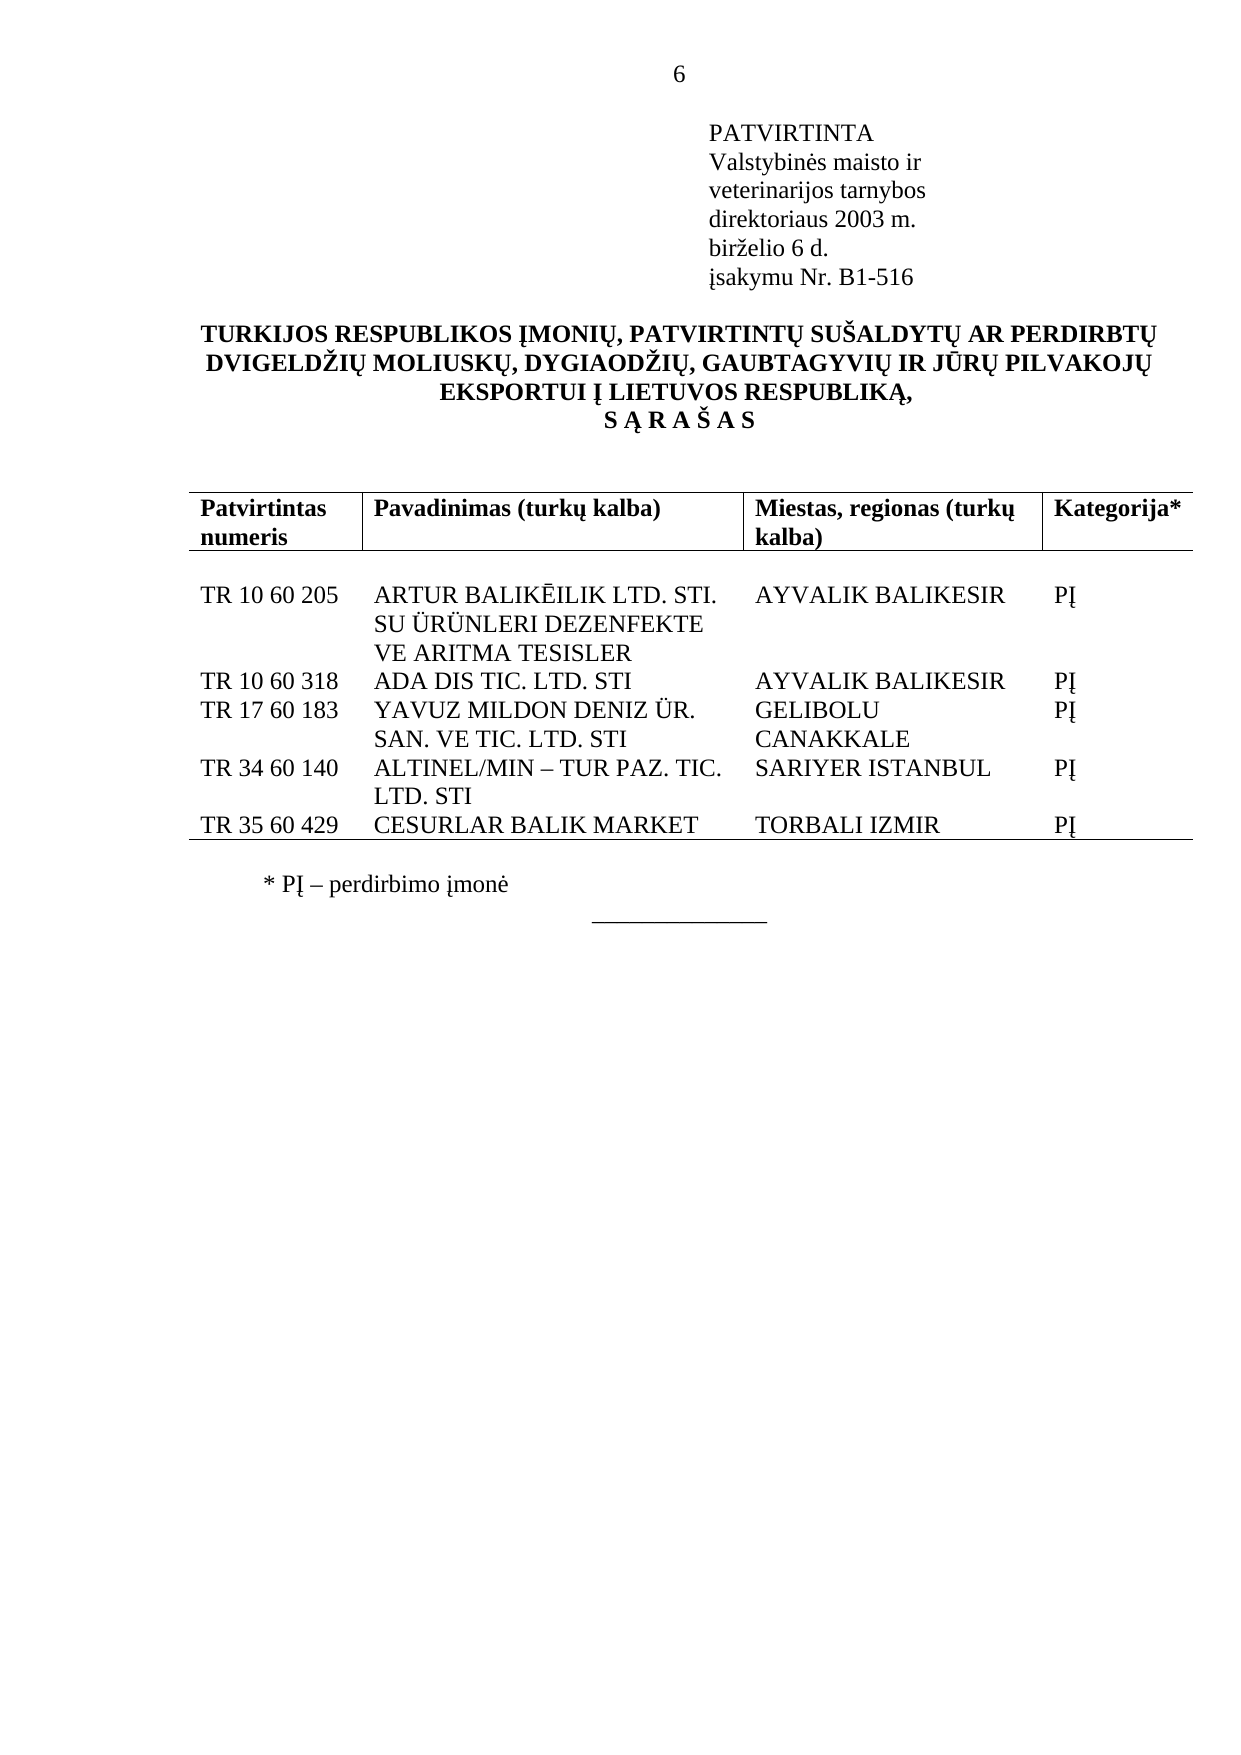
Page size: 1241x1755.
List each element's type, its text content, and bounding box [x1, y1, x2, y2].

table_cell AYVALIK BALIKESIR [744, 666, 1043, 695]
text s ą r a š a s [177, 406, 1181, 434]
table_cell Artur Balikēilik Ltd. Sti. Su Ürünleri Dezenfekte [362, 580, 743, 638]
table_cell PĮ [1043, 666, 1193, 695]
text veterinarijos tarnybos [177, 176, 1181, 204]
table_cell Ve Aritma Tesisler [362, 638, 743, 666]
table_cell TR 35 60 429 [189, 810, 362, 839]
table_cell TR 34 60 140 [189, 753, 362, 810]
table_cell [1043, 638, 1193, 666]
text ______________ [177, 897, 1181, 926]
text birželio 6 d. [177, 233, 1181, 262]
text Valstybinės maisto ir [177, 147, 1181, 176]
table_cell PĮ [1043, 753, 1193, 810]
text PATVIRTINTA [177, 118, 1181, 147]
table_cell [744, 638, 1043, 666]
table_cell PĮ [1043, 695, 1193, 753]
text direktoriaus 2003 m. [177, 204, 1181, 233]
table_cell TORBALI IZMIR [744, 810, 1043, 839]
table_header Miestas, regionas (turkų kalba) [744, 493, 1042, 550]
table_cell Ada Dis Tic. Ltd. Sti [362, 666, 743, 695]
table_cell [189, 638, 362, 666]
table_cell [744, 551, 1043, 580]
table_cell Cesurlar Balik Market [362, 810, 743, 839]
table_cell Yavuz Mildon Deniz Ür. San. Ve Tic. Ltd. Sti [362, 695, 743, 753]
table_cell PĮ [1043, 810, 1193, 839]
table_header Patvirtintas numeris [189, 493, 362, 550]
table_cell [189, 551, 362, 580]
table_cell [362, 551, 743, 580]
table_header Pavadinimas (turkų kalba) [363, 493, 743, 550]
table_cell TR 10 60 318 [189, 666, 362, 695]
table_cell SARIYER ISTANBUL [744, 753, 1043, 810]
table_cell PĮ [1043, 580, 1193, 638]
table_cell [1043, 551, 1193, 580]
table_cell GELIBOLU CANAKKALE [744, 695, 1043, 753]
text TURKIJOS RESPUBLIKOS ĮMONIŲ, PATVIRTINTŲ SUŠALDYTŲ AR PERDIRBTŲ dvigeldžių moliuskų, dygiaodžių, gaubtagyvių ir jūrų pilvakojų eksportui į LIETUVOS RESPUBLIKĄ, [177, 319, 1181, 406]
table_header Kategorija* [1043, 493, 1193, 550]
text įsakymu Nr. B1-516 [177, 262, 1181, 291]
text * PĮ – perdirbimo įmonė [189, 869, 1181, 897]
table_cell AYVALIK BALIKESIR [744, 580, 1043, 638]
table_cell Altinel/Min – Tur Paz. Tic. Ltd. Sti [362, 753, 743, 810]
table_cell TR 10 60 205 [189, 580, 362, 638]
table_cell TR 17 60 183 [189, 695, 362, 753]
